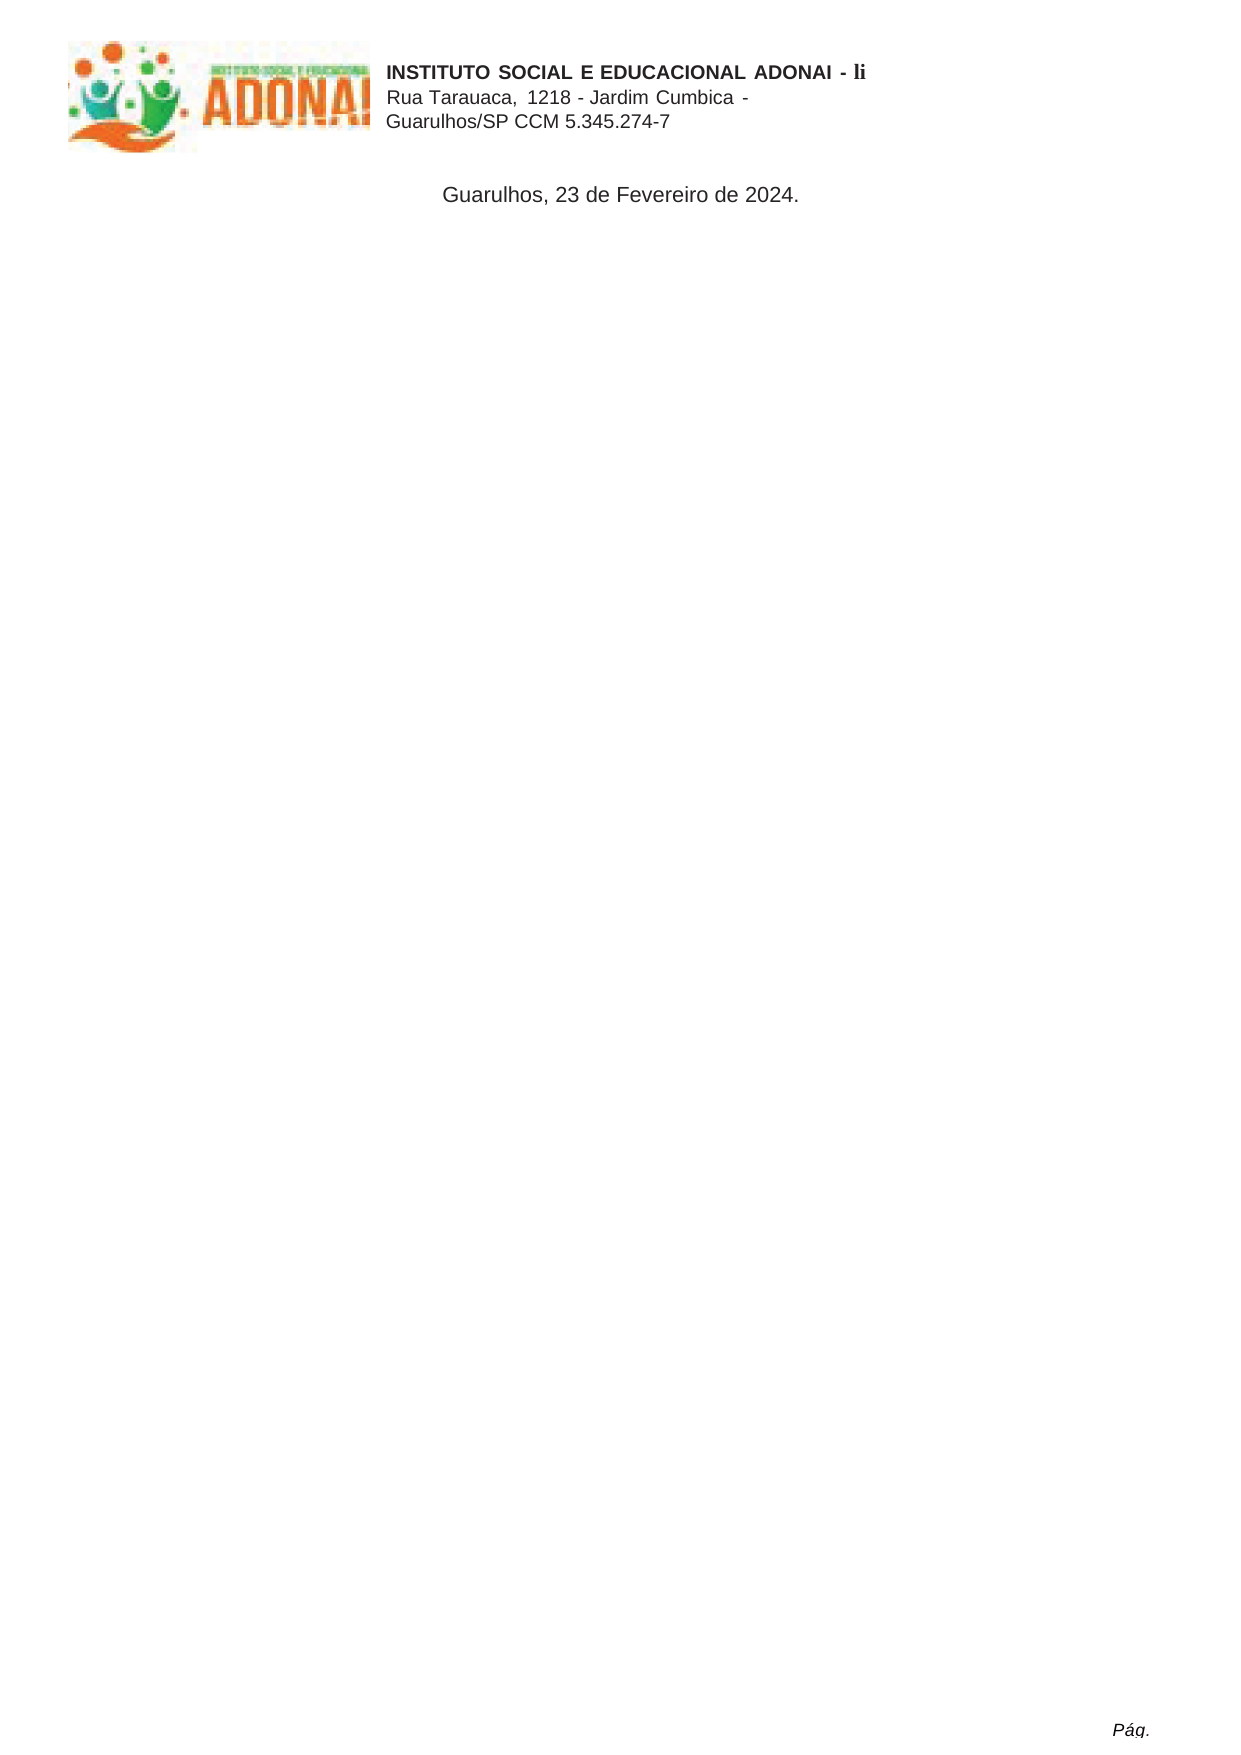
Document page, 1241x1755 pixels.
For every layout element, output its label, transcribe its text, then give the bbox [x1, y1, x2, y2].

text Guarulhos, 23 de Fevereiro de 2024. [49, 182, 1193, 207]
